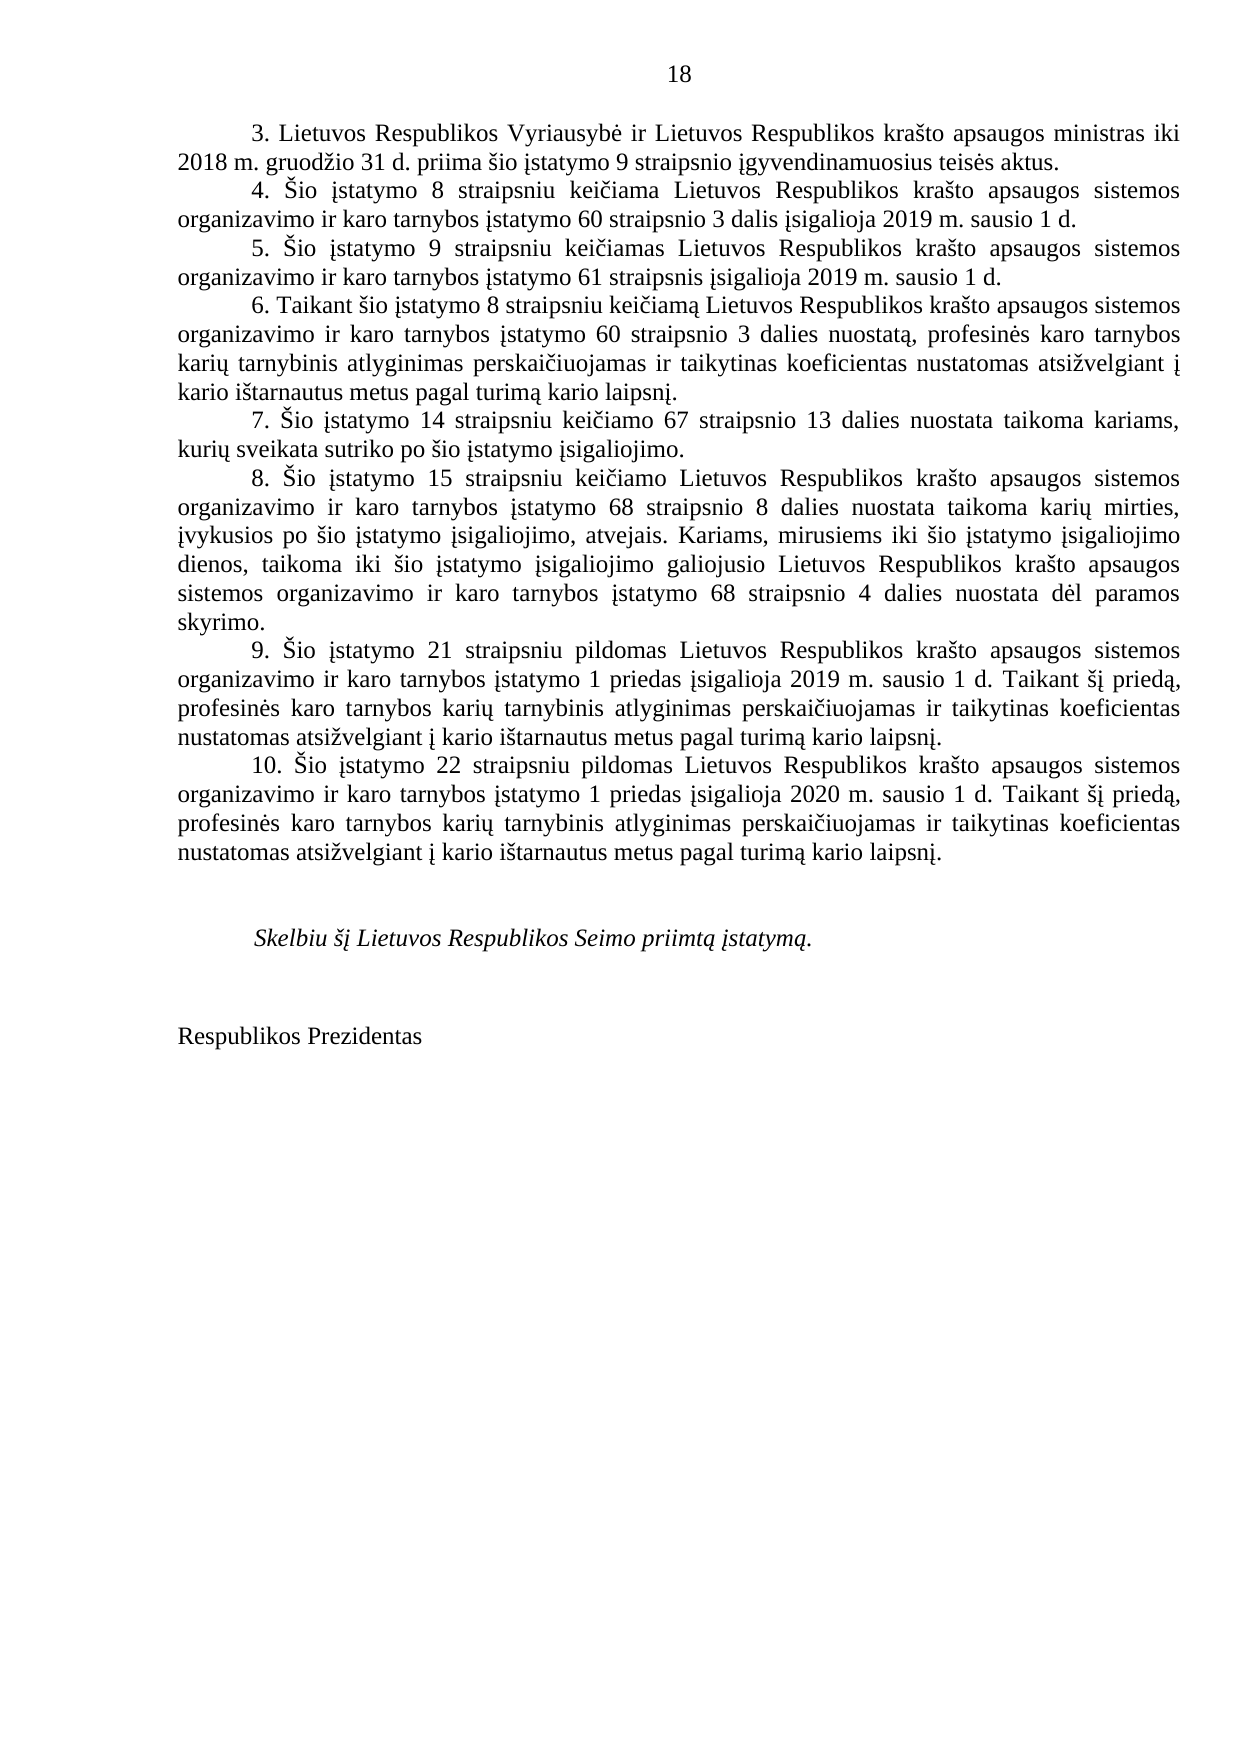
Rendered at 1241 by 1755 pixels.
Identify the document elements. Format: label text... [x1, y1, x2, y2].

text 7. Šio įstatymo 14 straipsniu keičiamo 67 straipsnio 13 dalies nuostata taikoma kariams, kurių sveikata sutriko po šio įstatymo įsigaliojimo. [177, 406, 1181, 463]
text 3. Lietuvos Respublikos Vyriausybė ir Lietuvos Respublikos krašto apsaugos ministras iki 2018 m. gruodžio 31 d. priima šio įstatymo 9 straipsnio įgyvendinamuosius teisės aktus. [177, 118, 1181, 176]
text 10. Šio įstatymo 22 straipsniu pildomas Lietuvos Respublikos krašto apsaugos sistemos organizavimo ir karo tarnybos įstatymo 1 priedas įsigalioja 2020 m. sausio 1 d. Taikant šį priedą, profesinės karo tarnybos karių tarnybinis atlyginimas perskaičiuojamas ir taikytinas koeficientas nustatomas atsižvelgiant į kario ištarnautus metus pagal turimą kario laipsnį. [177, 751, 1181, 866]
text 9. Šio įstatymo 21 straipsniu pildomas Lietuvos Respublikos krašto apsaugos sistemos organizavimo ir karo tarnybos įstatymo 1 priedas įsigalioja 2019 m. sausio 1 d. Taikant šį priedą, profesinės karo tarnybos karių tarnybinis atlyginimas perskaičiuojamas ir taikytinas koeficientas nustatomas atsižvelgiant į kario ištarnautus metus pagal turimą kario laipsnį. [177, 636, 1181, 751]
text 4. Šio įstatymo 8 straipsniu keičiama Lietuvos Respublikos krašto apsaugos sistemos organizavimo ir karo tarnybos įstatymo 60 straipsnio 3 dalis įsigalioja 2019 m. sausio 1 d. [177, 176, 1181, 233]
text 6. Taikant šio įstatymo 8 straipsniu keičiamą Lietuvos Respublikos krašto apsaugos sistemos organizavimo ir karo tarnybos įstatymo 60 straipsnio 3 dalies nuostatą, profesinės karo tarnybos karių tarnybinis atlyginimas perskaičiuojamas ir taikytinas koeficientas nustatomas atsižvelgiant į kario ištarnautus metus pagal turimą kario laipsnį. [177, 291, 1181, 406]
text 5. Šio įstatymo 9 straipsniu keičiamas Lietuvos Respublikos krašto apsaugos sistemos organizavimo ir karo tarnybos įstatymo 61 straipsnis įsigalioja 2019 m. sausio 1 d. [177, 233, 1181, 291]
text Respublikos Prezidentas [177, 1021, 1181, 1050]
text 8. Šio įstatymo 15 straipsniu keičiamo Lietuvos Respublikos krašto apsaugos sistemos organizavimo ir karo tarnybos įstatymo 68 straipsnio 8 dalies nuostata taikoma karių mirties, įvykusios po šio įstatymo įsigaliojimo, atvejais. Kariams, mirusiems iki šio įstatymo įsigaliojimo dienos, taikoma iki šio įstatymo įsigaliojimo galiojusio Lietuvos Respublikos krašto apsaugos sistemos organizavimo ir karo tarnybos įstatymo 68 straipsnio 4 dalies nuostata dėl paramos skyrimo. [177, 463, 1181, 636]
text Skelbiu šį Lietuvos Respublikos Seimo priimtą įstatymą. [177, 923, 1181, 952]
